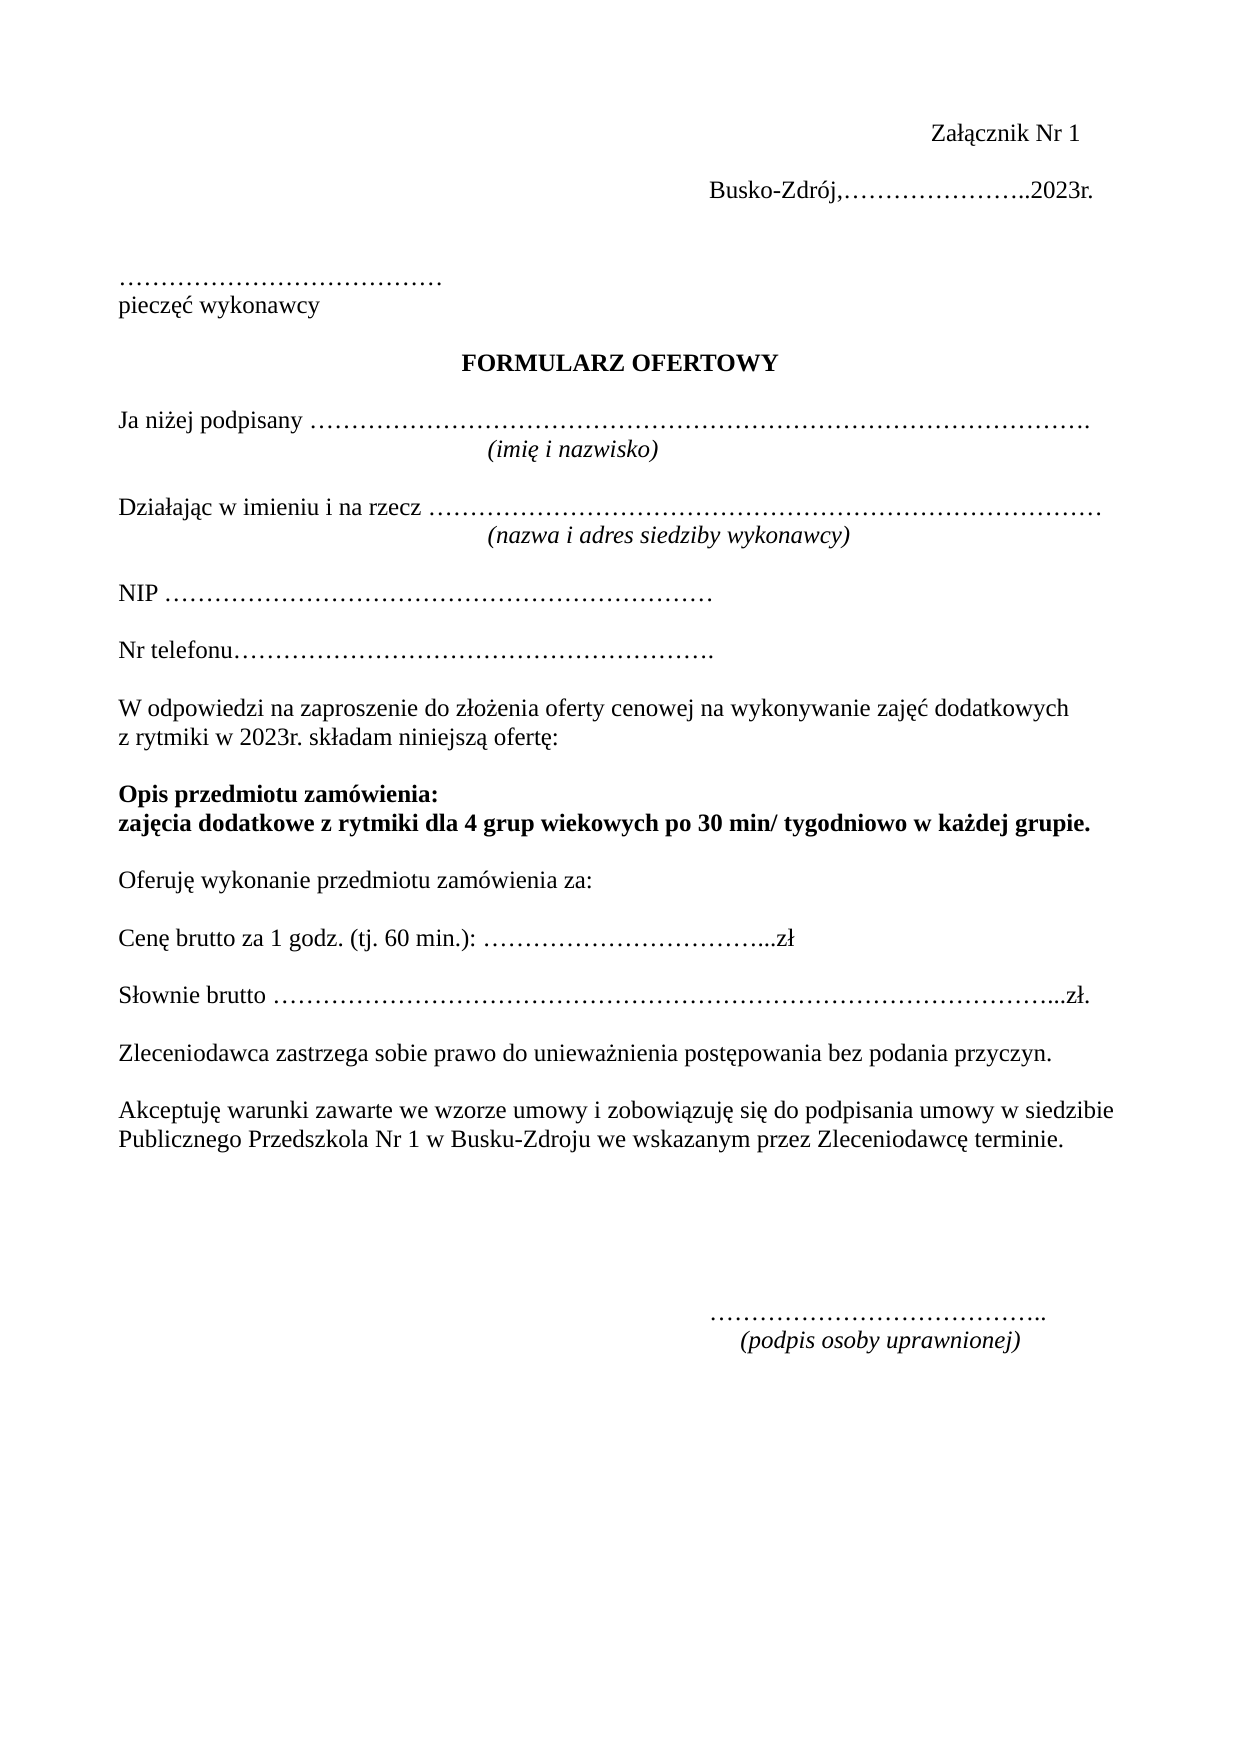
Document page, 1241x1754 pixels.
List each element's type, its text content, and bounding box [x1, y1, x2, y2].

text Działając w imieniu i na rzecz ……………………………………………………………………… [118, 492, 1122, 521]
text W odpowiedzi na zaproszenie do złożenia oferty cenowej na wykonywanie zajęć dodatkowych z rytmiki w 2023r. składam niniejszą ofertę: [118, 693, 1122, 751]
text Ja niżej podpisany …………………………………………………………………………………. [118, 406, 1122, 434]
text (imię i nazwisko) [118, 434, 1122, 463]
text FORMULARZ OFERTOWY [118, 348, 1122, 377]
text Busko-Zdrój,…………………..2023r. [118, 176, 1122, 204]
text Nr telefonu…………………………………………………. [118, 636, 1122, 664]
text Zleceniodawca zastrzega sobie prawo do unieważnienia postępowania bez podania przyczyn. [118, 1038, 1122, 1067]
text Oferuję wykonanie przedmiotu zamówienia za: [118, 866, 1122, 894]
text ………………………………… [118, 262, 1122, 291]
text Opis przedmiotu zamówienia: [118, 779, 1122, 808]
text Załącznik Nr 1 [118, 118, 1122, 147]
text pieczęć wykonawcy [118, 291, 1122, 319]
text Cenę brutto za 1 godz. (tj. 60 min.): ……………………………...zł [118, 923, 1122, 952]
text ………………………………….. [118, 1297, 1122, 1326]
text NIP ………………………………………………………… [118, 578, 1122, 607]
text zajęcia dodatkowe z rytmiki dla 4 grup wiekowych po 30 min/ tygodniowo w każdej grupie. [118, 808, 1122, 837]
text Słownie brutto …………………………………………………………………………………...zł. [118, 981, 1122, 1009]
text (nazwa i adres siedziby wykonawcy) [118, 521, 1122, 549]
text (podpis osoby uprawnionej) [118, 1326, 1122, 1354]
text Akceptuję warunki zawarte we wzorze umowy i zobowiązuję się do podpisania umowy w siedzibie Publicznego Przedszkola Nr 1 w Busku-Zdroju we wskazanym przez Zleceniodawcę terminie. [118, 1096, 1122, 1153]
